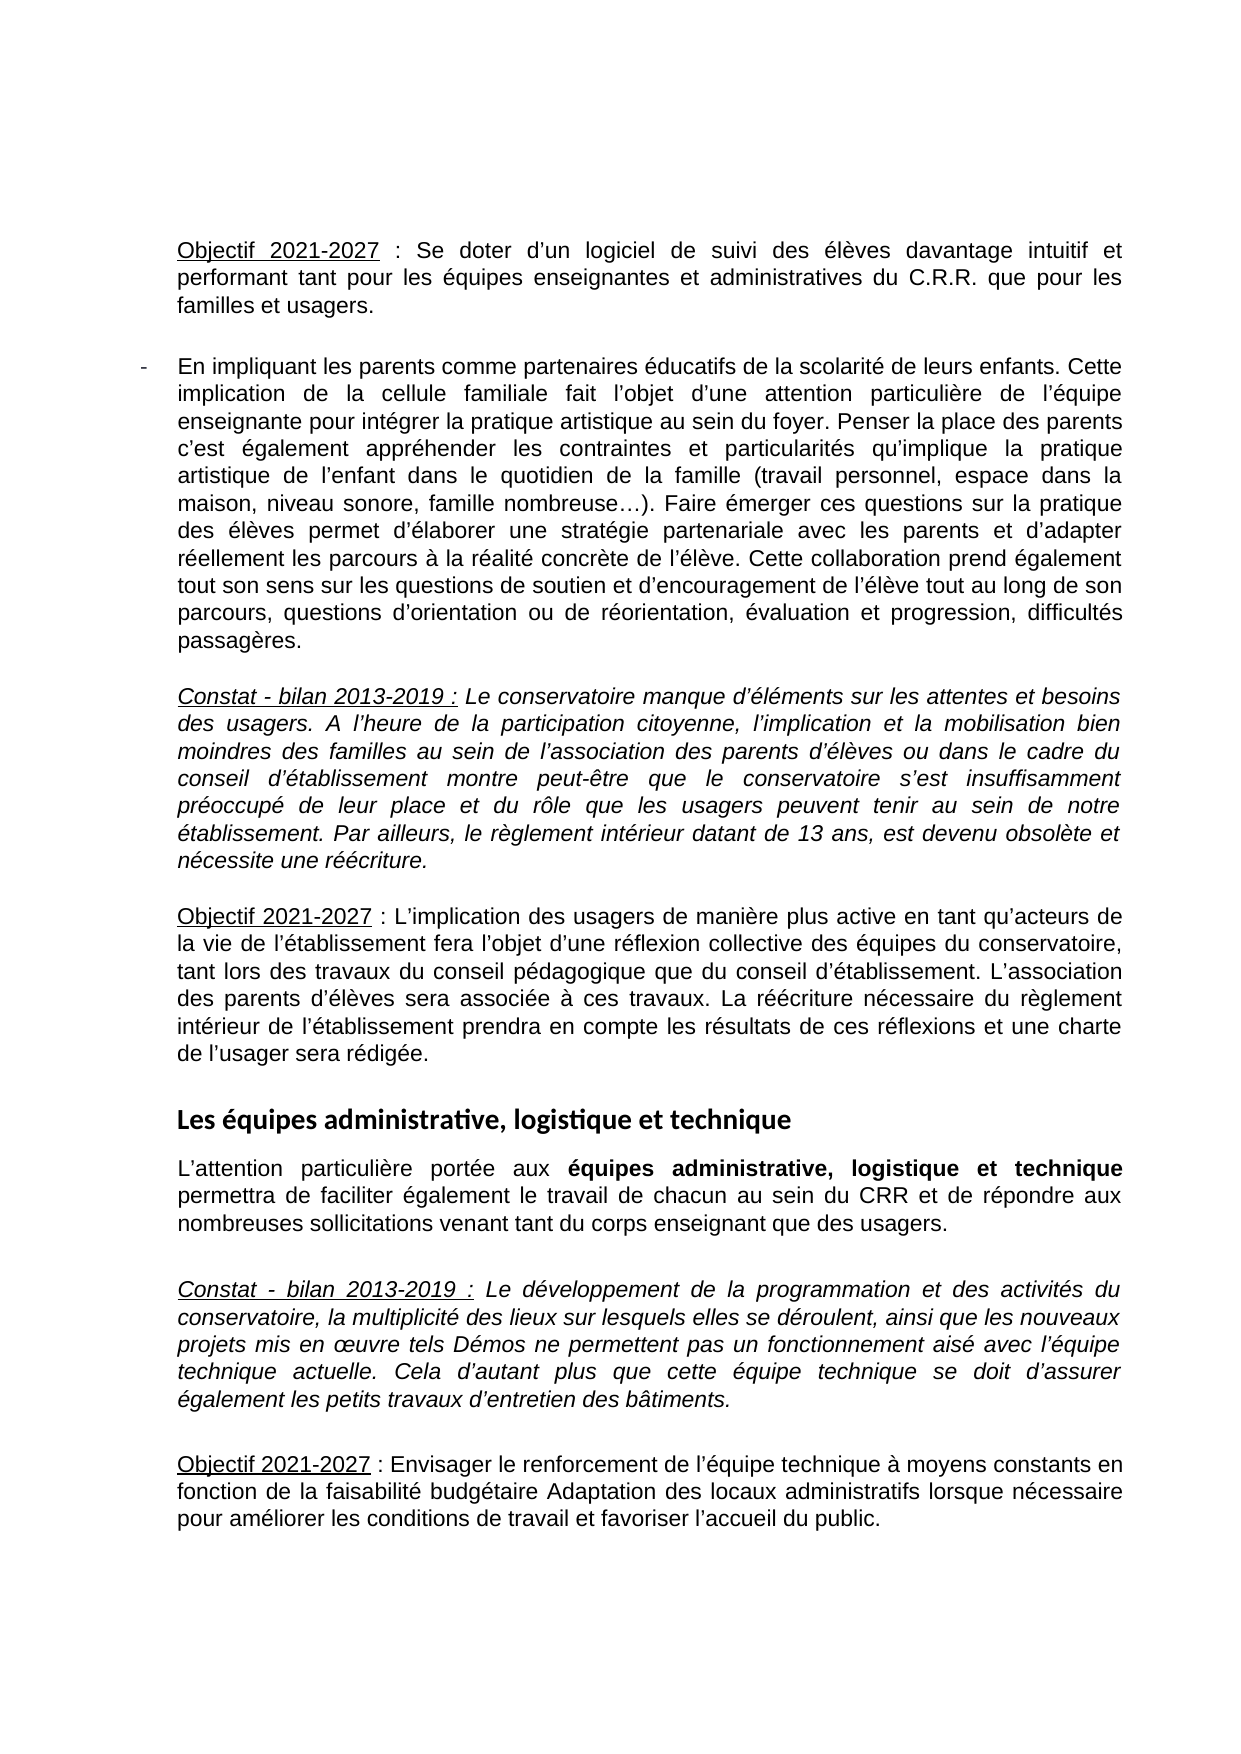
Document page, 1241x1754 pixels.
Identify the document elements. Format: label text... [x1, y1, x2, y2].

text Objectif 2021-2027 : L’implication des usagers de manière plus active en tant qu’acteurs de la vie de l’établissement fera l’objet d’une réflexion collective des équipes du conservatoire, tant lors des travaux du conseil pédagogique que du conseil d’établissement. L’association des parents d’élèves sera associée à ces travaux. La réécriture nécessaire du règlement intérieur de l’établissement prendra en compte les résultats de ces réflexions et une charte de l’usager sera rédigée. [177, 903, 1123, 1066]
text L’attention particulière portée aux équipes administrative, logistique et technique permettra de faciliter également le travail de chacun au sein du CRR et de répondre aux nombreuses sollicitations venant tant du corps enseignant que des usagers. [177, 1155, 1123, 1236]
list En impliquant les parents comme partenaires éducatifs de la scolarité de leurs enfants. Cette implication de la cellule familiale fait l’objet d’une attention particulière de l’équipe enseignante pour intégrer la pratique artistique au sein du foyer. Penser la place des parents c’est également appréhender les contraintes et particularités qu’implique la pratique artistique de l’enfant dans le quotidien de la famille (travail personnel, espace dans la maison, niveau sonore, famille nombreuse…). Faire émerger ces questions sur la pratique des élèves permet d’élaborer une stratégie partenariale avec les parents et d’adapter réellement les parcours à la réalité concrète de l’élève. Cette collaboration prend également tout son sens sur les questions de soutien et d’encouragement de l’élève tout au long de son parcours, questions d’orientation ou de réorientation, évaluation et progression, difficultés passagères. [140, 353, 1123, 653]
text Objectif 2021-2027 : Se doter d’un logiciel de suivi des élèves davantage intuitif et performant tant pour les équipes enseignantes et administratives du C.R.R. que pour les familles et usagers. [177, 237, 1123, 318]
text Constat - bilan 2013-2019 : Le développement de la programmation et des activités du conservatoire, la multiplicité des lieux sur lesquels elles se déroulent, ainsi que les nouveaux projets mis en œuvre tels Démos ne permettent pas un fonctionnement aisé avec l’équipe technique actuelle. Cela d’autant plus que cette équipe technique se doit d’assurer également les petits travaux d’entretien des bâtiments. [177, 1276, 1123, 1412]
text Constat - bilan 2013-2019 : Le conservatoire manque d’éléments sur les attentes et besoins des usagers. A l’heure de la participation citoyenne, l’implication et la mobilisation bien moindres des familles au sein de l’association des parents d’élèves ou dans le cadre du conseil d’établissement montre peut-être que le conservatoire s’est insuffisamment préoccupé de leur place et du rôle que les usagers peuvent tenir au sein de notre établissement. Par ailleurs, le règlement intérieur datant de 13 ans, est devenu obsolète et nécessite une réécriture. [177, 683, 1123, 873]
subtitle Les équipes administrative, logistique et technique [177, 1101, 1123, 1137]
text Objectif 2021-2027 : Envisager le renforcement de l’équipe technique à moyens constants en fonction de la faisabilité budgétaire Adaptation des locaux administratifs lorsque nécessaire pour améliorer les conditions de travail et favoriser l’accueil du public. [177, 1451, 1123, 1532]
